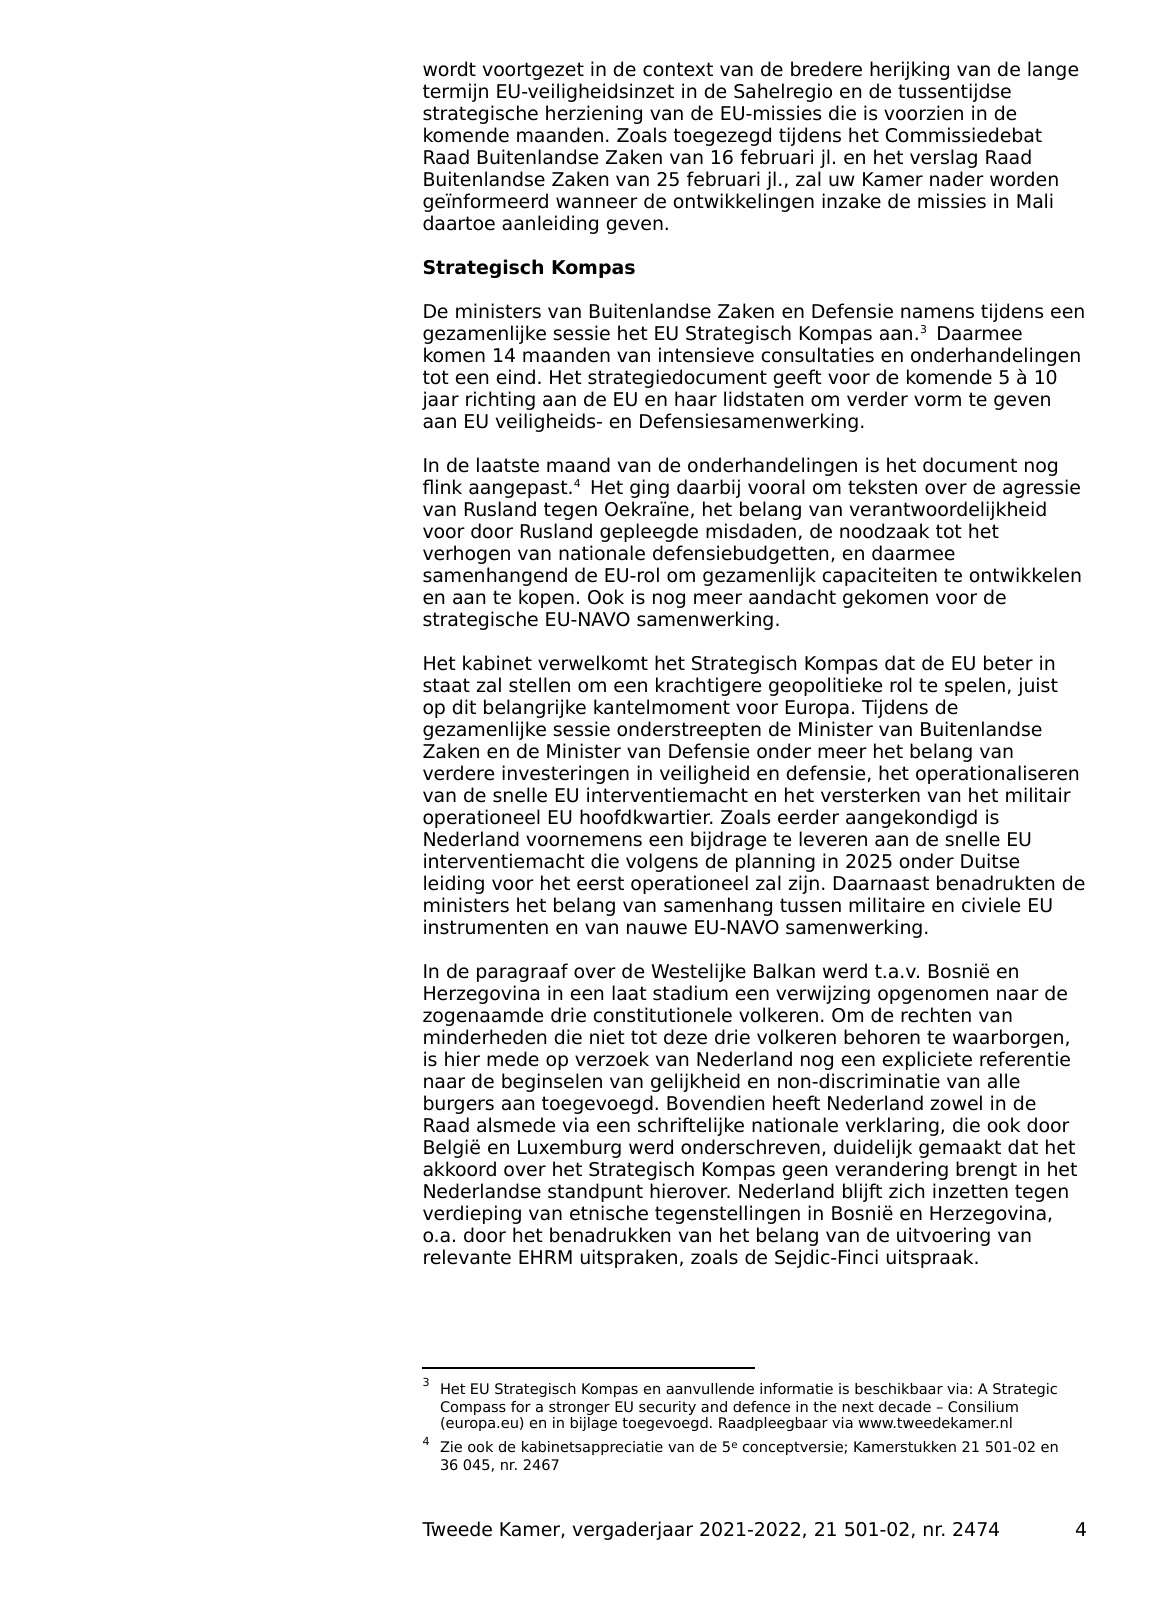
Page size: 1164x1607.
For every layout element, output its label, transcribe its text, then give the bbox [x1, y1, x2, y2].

text In de paragraaf over de Westelijke Balkan werd t.a.v. Bosnië en Herzegovina in een laat stadium een verwijzing opgenomen naar de zogenaamde drie constitutionele volkeren. Om de rechten van minderheden die niet tot deze drie volkeren behoren te waarborgen, is hier mede op verzoek van Nederland nog een expliciete referentie naar de beginselen van gelijkheid en non-discriminatie van alle burgers aan toegevoegd. Bovendien heeft Nederland zowel in de Raad alsmede via een schriftelijke nationale verklaring, die ook door België en Luxemburg werd onderschreven, duidelijk gemaakt dat het akkoord over het Strategisch Kompas geen verandering brengt in het Nederlandse standpunt hierover. Nederland blijft zich inzetten tegen verdieping van etnische tegenstellingen in Bosnië en Herzegovina, o.a. door het benadrukken van het belang van de uitvoering van relevante EHRM uitspraken, zoals de Sejdic-Finci uitspraak. [422, 961, 1087, 1269]
text wordt voortgezet in de context van de bredere herijking van de lange termijn EU-veiligheidsinzet in de Sahelregio en de tussentijdse strategische herziening van de EU-missies die is voorzien in de komende maanden. Zoals toegezegd tijdens het Commissiedebat Raad Buitenlandse Zaken van 16 februari jl. en het verslag Raad Buitenlandse Zaken van 25 februari jl., zal uw Kamer nader worden geïnformeerd wanneer de ontwikkelingen inzake de missies in Mali daartoe aanleiding geven. [422, 59, 1087, 235]
text De ministers van Buitenlandse Zaken en Defensie namens tijdens een gezamenlijke sessie het EU Strategisch Kompas aan. Daarmee komen 14 maanden van intensieve consultaties en onderhandelingen tot een eind. Het strategiedocument geeft voor de komende 5 à 10 jaar richting aan de EU en haar lidstaten om verder vorm te geven aan EU veiligheids- en Defensiesamenwerking. [422, 301, 1087, 433]
text Het EU Strategisch Kompas en aanvullende informatie is beschikbaar via: A Strategic Compass for a stronger EU security and defence in the next decade – Consilium (europa.eu) en in bijlage toegevoegd. Raadpleegbaar via www.tweedekamer.nl [422, 1377, 1087, 1432]
text Het kabinet verwelkomt het Strategisch Kompas dat de EU beter in staat zal stellen om een krachtigere geopolitieke rol te spelen, juist op dit belangrijke kantelmoment voor Europa. Tijdens de gezamenlijke sessie onderstreepten de Minister van Buitenlandse Zaken en de Minister van Defensie onder meer het belang van verdere investeringen in veiligheid en defensie, het operationaliseren van de snelle EU interventiemacht en het versterken van het militair operationeel EU hoofdkwartier. Zoals eerder aangekondigd is Nederland voornemens een bijdrage te leveren aan de snelle EU interventiemacht die volgens de planning in 2025 onder Duitse leiding voor het eerst operationeel zal zijn. Daarnaast benadrukten de ministers het belang van samenhang tussen militaire en civiele EU instrumenten en van nauwe EU-NAVO samenwerking. [422, 653, 1087, 939]
text Zie ook de kabinetsappreciatie van de 5e conceptversie; Kamerstukken 21 501-02 en 36 045, nr. 2467 [422, 1435, 1087, 1474]
text In de laatste maand van de onderhandelingen is het document nog flink aangepast. Het ging daarbij vooral om teksten over de agressie van Rusland tegen Oekraïne, het belang van verantwoordelijkheid voor door Rusland gepleegde misdaden, de noodzaak tot het verhogen van nationale defensiebudgetten, en daarmee samenhangend de EU-rol om gezamenlijk capaciteiten te ontwikkelen en aan te kopen. Ook is nog meer aandacht gekomen voor de strategische EU-NAVO samenwerking. [422, 455, 1087, 631]
subtitle Strategisch Kompas [422, 257, 1087, 279]
